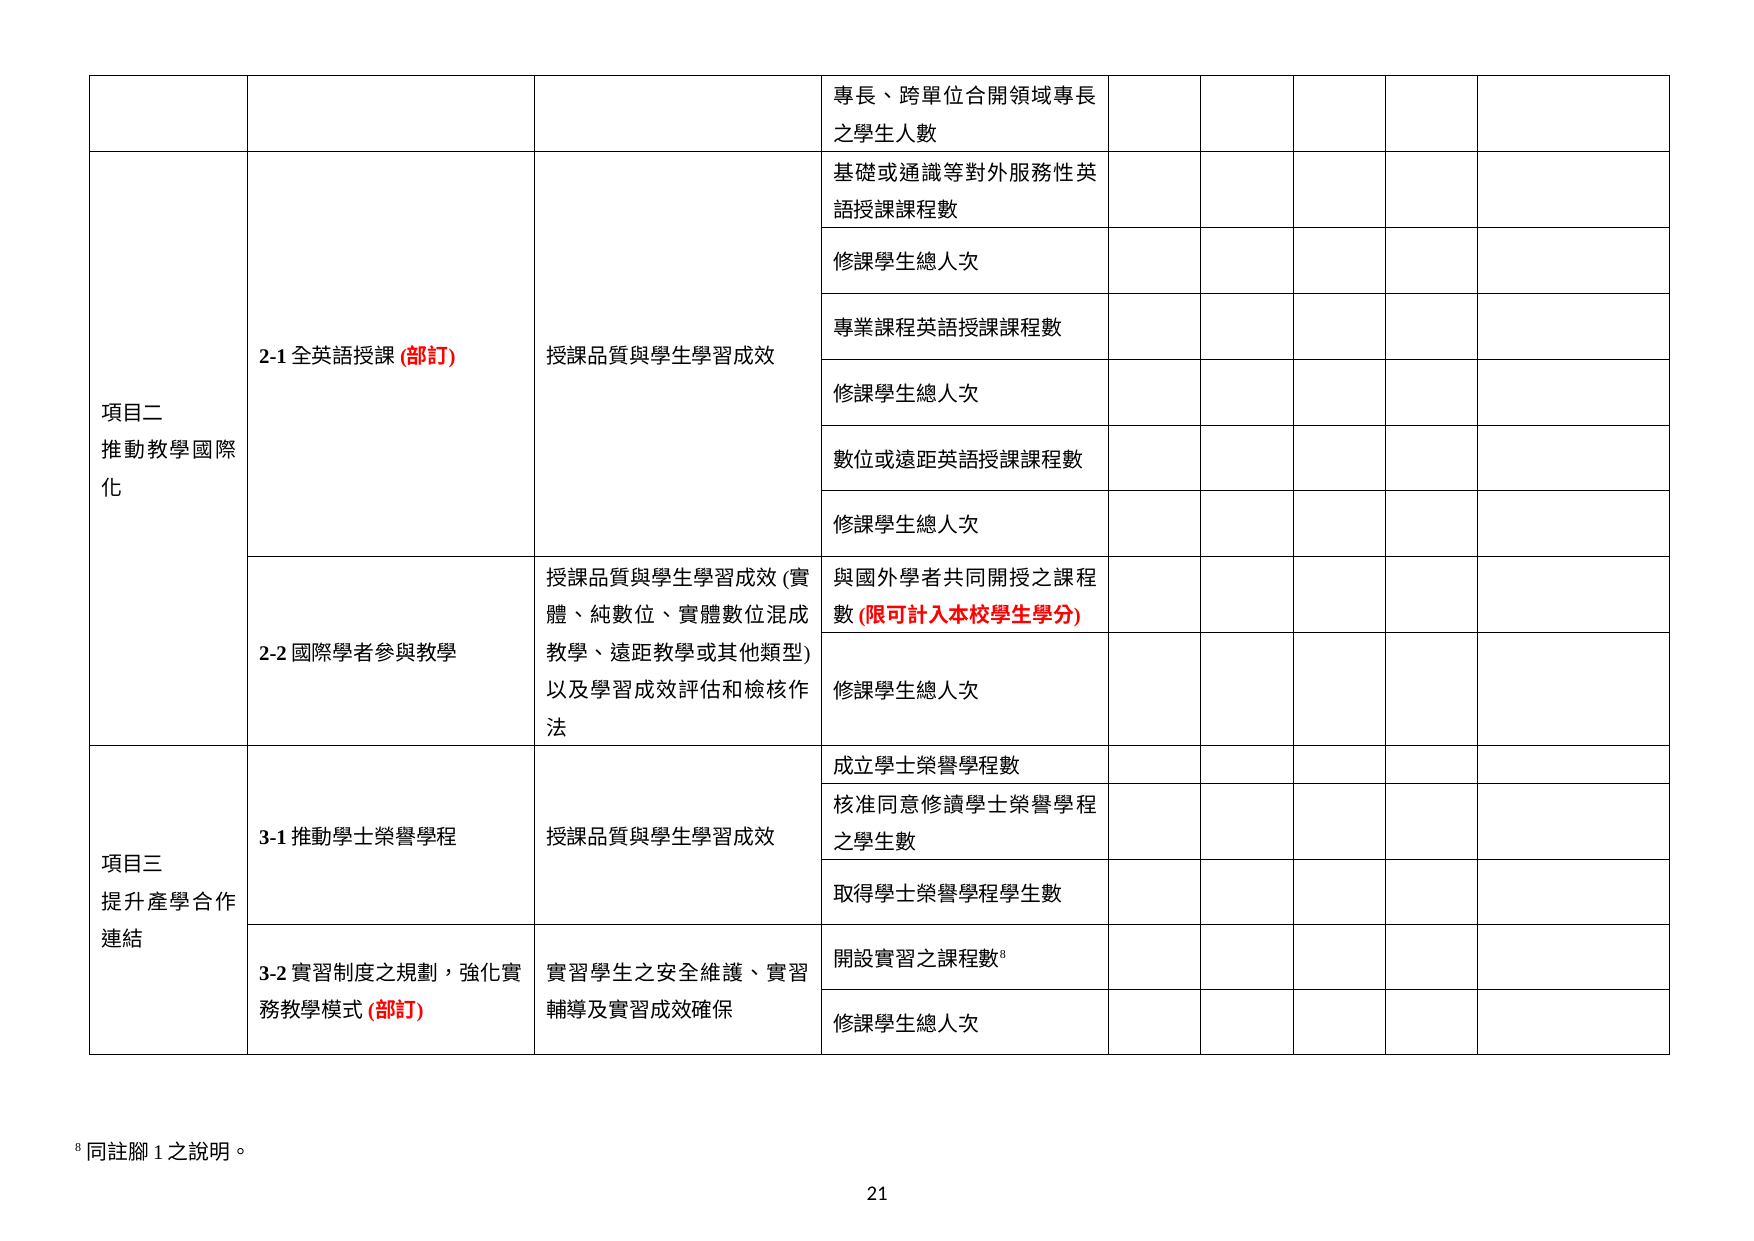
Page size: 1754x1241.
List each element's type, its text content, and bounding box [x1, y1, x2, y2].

table_cell 3-1推動學士榮譽學程 [248, 746, 534, 924]
table_cell [1109, 990, 1200, 1054]
table_cell [1386, 76, 1477, 151]
table_cell [1109, 491, 1200, 556]
table_cell [1478, 228, 1669, 293]
table_cell [1386, 360, 1477, 424]
table_cell [1109, 76, 1200, 151]
table_cell [1201, 990, 1293, 1054]
table_cell [1294, 152, 1385, 227]
table_cell [1201, 557, 1293, 632]
table_cell [1294, 860, 1385, 924]
table_cell [1294, 990, 1385, 1054]
table_cell [1478, 557, 1669, 632]
table_cell [1294, 294, 1385, 359]
table_cell 修課學生總人次 [822, 990, 1108, 1054]
table_cell [1478, 746, 1669, 783]
table_cell [1478, 294, 1669, 359]
table_cell [1109, 426, 1200, 490]
table_cell [1386, 426, 1477, 490]
table_cell [1386, 990, 1477, 1054]
table_cell [1201, 360, 1293, 424]
table_cell 核准同意修讀學士榮譽學程之學生數 [822, 784, 1108, 859]
table_cell [1386, 491, 1477, 556]
table_cell [1478, 152, 1669, 227]
table_cell [1294, 360, 1385, 424]
table_cell [1201, 228, 1293, 293]
table_cell [1109, 633, 1200, 745]
table_cell [1109, 152, 1200, 227]
table_cell 修課學生總人次 [822, 360, 1108, 424]
table_cell [1109, 360, 1200, 424]
table_cell 項目二 推動教學國際化 [90, 152, 247, 745]
table_cell [1201, 491, 1293, 556]
table_cell [1294, 784, 1385, 859]
table_cell 授課品質與學生學習成效 [535, 152, 821, 556]
table_cell 項目三 提升產學合作連結 [90, 746, 247, 1054]
table_cell [1201, 152, 1293, 227]
table_cell [1386, 294, 1477, 359]
table_cell [1294, 633, 1385, 745]
table_cell [1201, 925, 1293, 989]
table_cell [1294, 491, 1385, 556]
table_cell [1109, 557, 1200, 632]
table_cell [1109, 925, 1200, 989]
table_cell [1478, 360, 1669, 424]
table_cell [1109, 294, 1200, 359]
table_cell [1478, 76, 1669, 151]
table_cell 基礎或通識等對外服務性英語授課課程數 [822, 152, 1108, 227]
table_cell [1109, 784, 1200, 859]
table_cell [1478, 860, 1669, 924]
table_cell [1201, 860, 1293, 924]
table_cell 修課學生總人次 [822, 633, 1108, 745]
table_cell 成立學士榮譽學程數 [822, 746, 1108, 783]
table_cell 授課品質與學生學習成效 [535, 746, 821, 924]
table_cell [1478, 784, 1669, 859]
table_cell [1294, 746, 1385, 783]
table_cell [1478, 633, 1669, 745]
table_cell 開設實習之課程數 [822, 925, 1108, 989]
table_cell 取得學士榮譽學程學生數 [822, 860, 1108, 924]
table_cell [1386, 860, 1477, 924]
table_cell [1478, 491, 1669, 556]
table_cell [1201, 426, 1293, 490]
table_cell 修課學生總人次 [822, 491, 1108, 556]
table_cell [1294, 76, 1385, 151]
table_cell [1386, 228, 1477, 293]
table_cell [1109, 860, 1200, 924]
table_cell 3-2實習制度之規劃，強化實務教學模式 (部訂) [248, 925, 534, 1054]
table_cell 數位或遠距英語授課課程數 [822, 426, 1108, 490]
table_cell [1201, 294, 1293, 359]
table_cell [1478, 990, 1669, 1054]
table_cell [1201, 746, 1293, 783]
table_cell [1109, 228, 1200, 293]
table_cell [1386, 925, 1477, 989]
table_cell [1386, 746, 1477, 783]
table_cell [1201, 76, 1293, 151]
table_cell [1294, 228, 1385, 293]
table_cell [1201, 784, 1293, 859]
table_cell 與國外學者共同開授之課程數 (限可計入本校學生學分) [822, 557, 1108, 632]
table_cell 2-2國際學者參與教學 [248, 557, 534, 745]
table_cell [1201, 633, 1293, 745]
table_cell 專長、跨單位合開領域專長之學生人數 [822, 76, 1108, 151]
table_cell [1386, 784, 1477, 859]
table_cell [1109, 746, 1200, 783]
table_cell 修課學生總人次 [822, 228, 1108, 293]
table_cell [1478, 925, 1669, 989]
table_cell 2-1全英語授課 (部訂) [248, 152, 534, 556]
table_cell [1386, 633, 1477, 745]
table_cell [1386, 152, 1477, 227]
table_cell [1386, 557, 1477, 632]
table_cell [1478, 426, 1669, 490]
table_cell [1294, 925, 1385, 989]
table_cell [1294, 426, 1385, 490]
table_cell [1294, 557, 1385, 632]
table_cell 授課品質與學生學習成效 (實體、純數位、實體數位混成教學、遠距教學或其他類型) 以及學習成效評估和檢核作法 [535, 557, 821, 745]
table_cell 實習學生之安全維護、實習輔導及實習成效確保 [535, 925, 821, 1054]
table_cell 專業課程英語授課課程數 [822, 294, 1108, 359]
